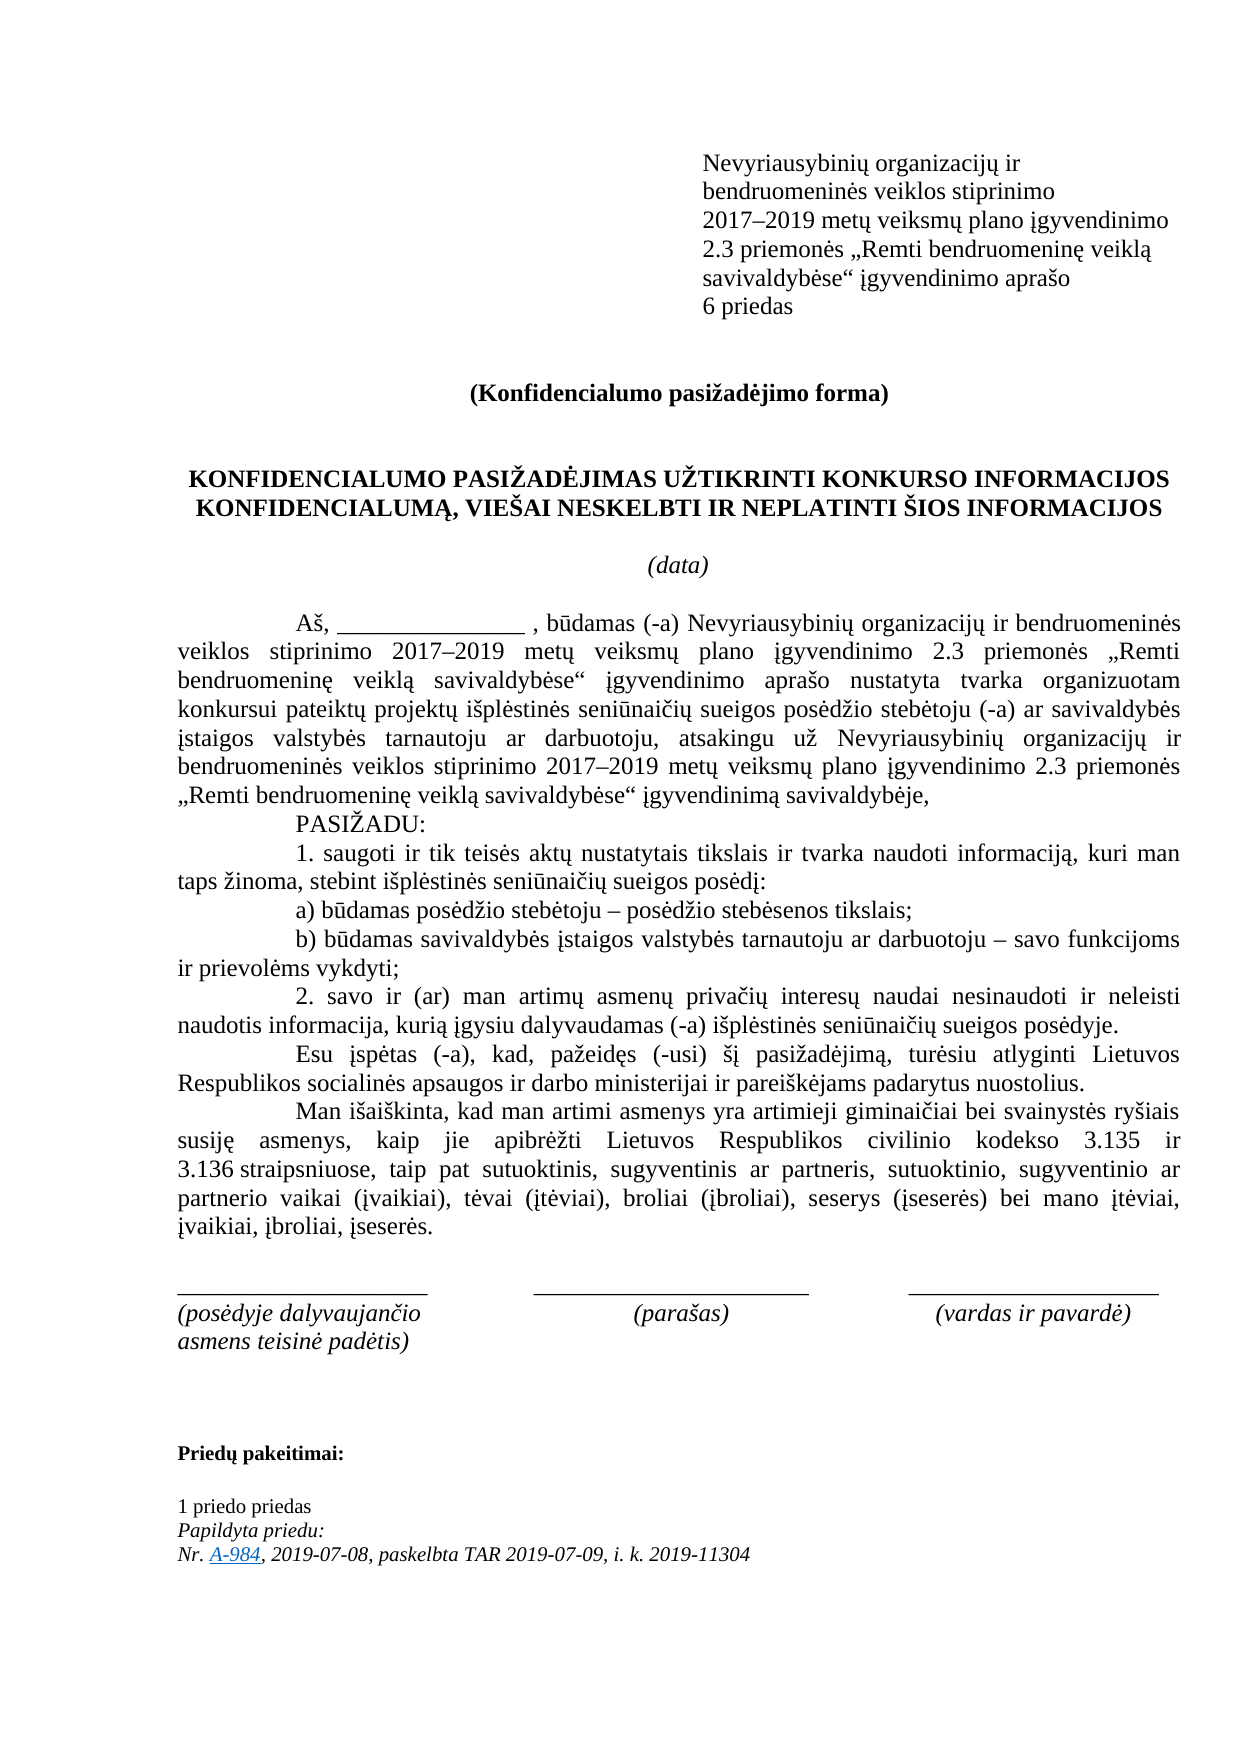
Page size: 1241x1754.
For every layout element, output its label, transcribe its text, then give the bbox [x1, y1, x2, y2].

text ____________________ ______________________ ____________________ [177, 1269, 1181, 1298]
text 1. saugoti ir tik teisės aktų nustatytais tikslais ir tvarka naudoti informaciją, kuri man taps žinoma, stebint išplėstinės seniūnaičių sueigos posėdį: [177, 838, 1181, 895]
text b) būdamas savivaldybės įstaigos valstybės tarnautoju ar darbuotoju – savo funkcijoms ir prievolėms vykdyti; [177, 924, 1181, 981]
text Papildyta priedu: [177, 1518, 1181, 1542]
text 1 priedo priedas [177, 1494, 1181, 1518]
text asmens teisinė padėtis) [177, 1326, 1181, 1355]
text 6 priedas [702, 291, 1181, 320]
text (data) [177, 550, 1181, 579]
text Nr. A-984, 2019-07-08, paskelbta TAR 2019-07-09, i. k. 2019-11304 [177, 1542, 1181, 1566]
text Esu įspėtas (-a), kad, pažeidęs (-usi) šį pasižadėjimą, turėsiu atlyginti Lietuvos Respublikos socialinės apsaugos ir darbo ministerijai ir pareiškėjams padarytus nuostolius. [177, 1039, 1181, 1096]
text a) būdamas posėdžio stebėtoju – posėdžio stebėsenos tikslais; [177, 895, 1181, 924]
text Priedų pakeitimai: [177, 1441, 1181, 1465]
text (Konfidencialumo pasižadėjimo forma) [177, 378, 1181, 406]
text Man išaiškinta, kad man artimi asmenys yra artimieji giminaičiai bei svainystės ryšiais susiję asmenys, kaip jie apibrėžti Lietuvos Respublikos civilinio kodekso 3.135 ir 3.136 straipsniuose, taip pat sutuoktinis, sugyventinis ar partneris, sutuoktinio, sugyventinio ar partnerio vaikai (įvaikiai), tėvai (įtėviai), broliai (įbroliai), seserys (įseserės) bei mano įtėviai, įvaikiai, įbroliai, įseserės. [177, 1096, 1181, 1240]
text (posėdyje dalyvaujančio (parašas) (vardas ir pavardė) [177, 1298, 1181, 1326]
text Aš, _______________ , būdamas (-a) Nevyriausybinių organizacijų ir bendruomeninės veiklos stiprinimo 2017–2019 metų veiksmų plano įgyvendinimo 2.3 priemonės „Remti bendruomeninę veiklą savivaldybėse“ įgyvendinimo aprašo nustatyta tvarka organizuotam konkursui pateiktų projektų išplėstinės seniūnaičių sueigos posėdžio stebėtoju (-a) ar savivaldybės įstaigos valstybės tarnautoju ar darbuotoju, atsakingu už Nevyriausybinių organizacijų ir bendruomeninės veiklos stiprinimo 2017–2019 metų veiksmų plano įgyvendinimo 2.3 priemonės „Remti bendruomeninę veiklą savivaldybėse“ įgyvendinimą savivaldybėje, [177, 608, 1181, 809]
text PASIŽADU: [177, 809, 1181, 838]
text 2017–2019 metų veiksmų plano įgyvendinimo 2.3 priemonės „Remti bendruomeninę veiklą savivaldybėse“ įgyvendinimo aprašo [702, 205, 1181, 291]
text Nevyriausybinių organizacijų ir bendruomeninės veiklos stiprinimo [702, 148, 1181, 205]
text KONFIDENCIALUMO PASIŽADĖJIMAS UŽTIKRINTI KONKURSO INFORMACIJOS KONFIDENCIALUMĄ, VIEŠAI NESKELBTI IR NEPLATINTI ŠIOS INFORMACIJOS [177, 464, 1181, 521]
text 2. savo ir (ar) man artimų asmenų privačių interesų naudai nesinaudoti ir neleisti naudotis informacija, kurią įgysiu dalyvaudamas (-a) išplėstinės seniūnaičių sueigos posėdyje. [177, 981, 1181, 1039]
